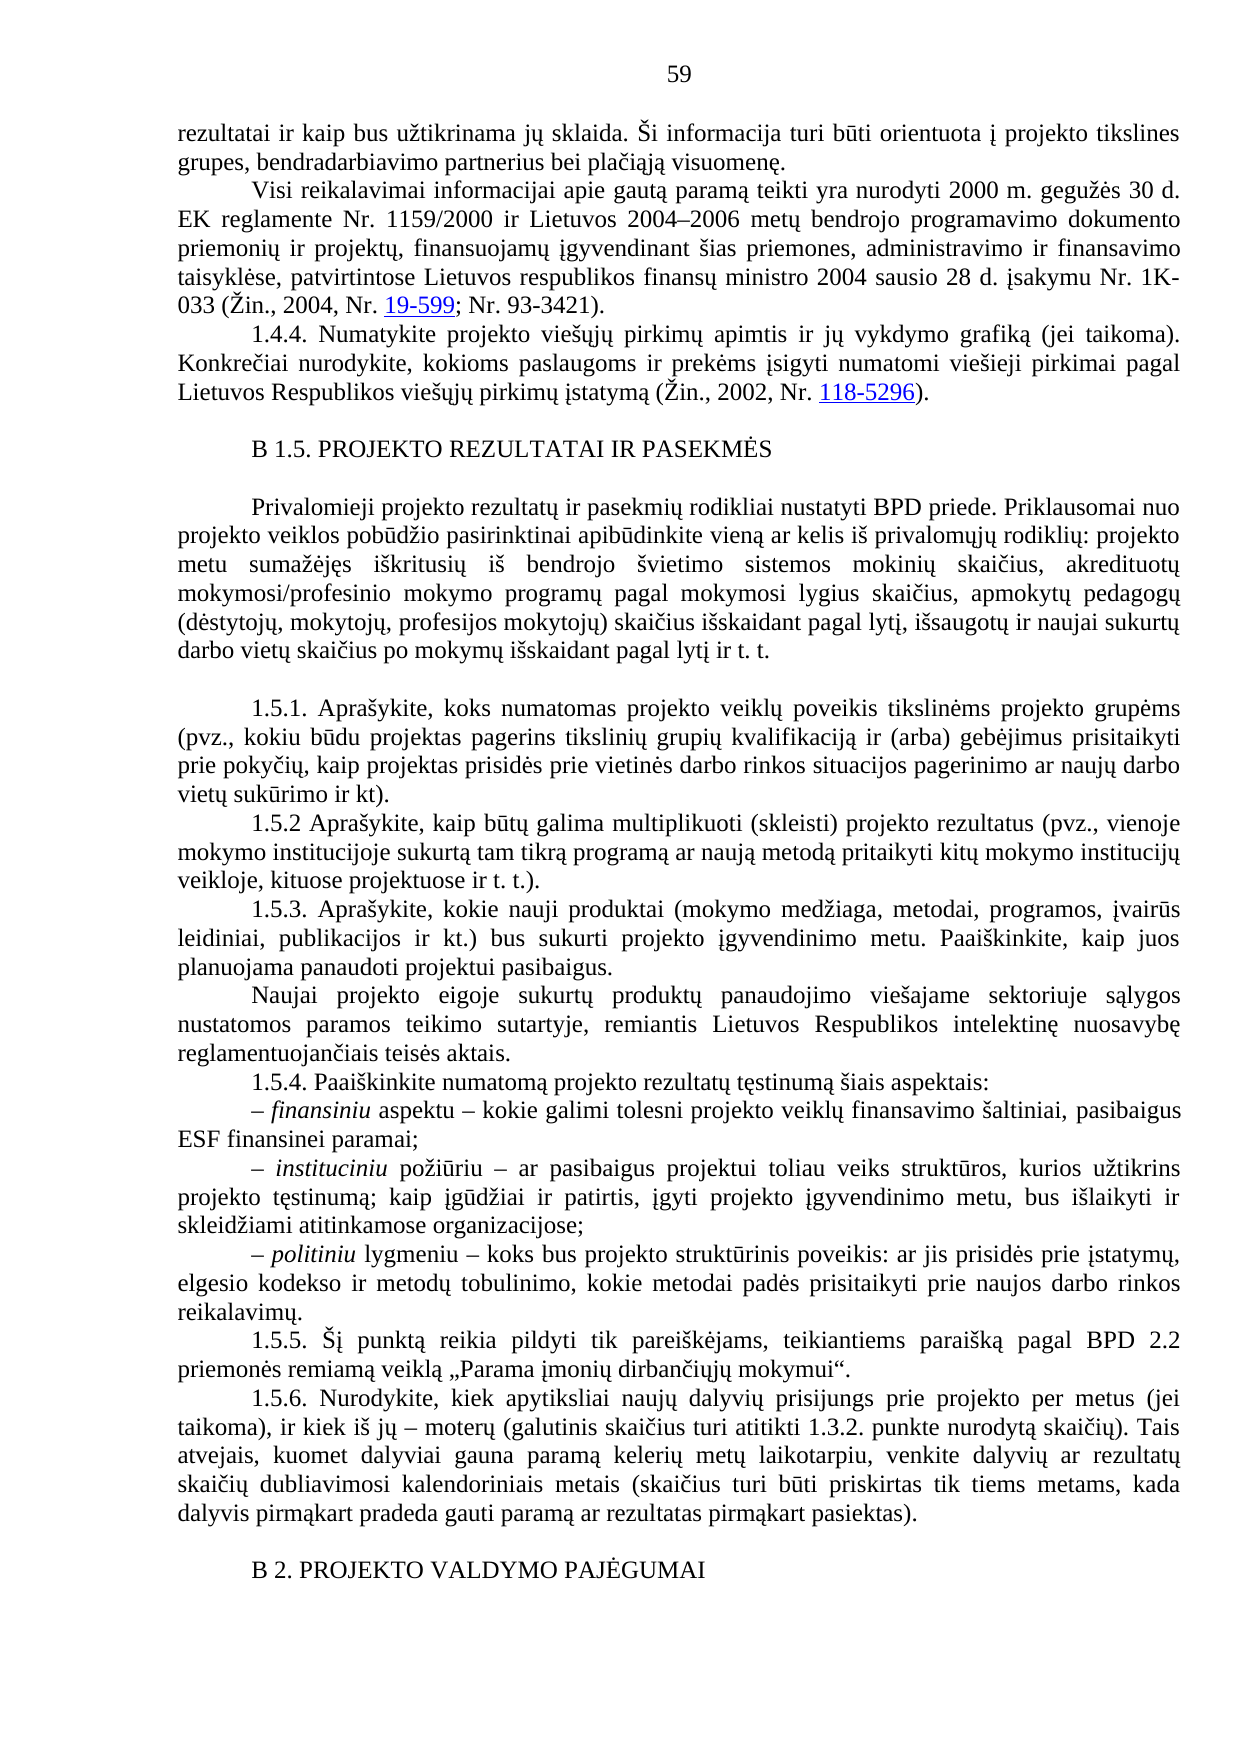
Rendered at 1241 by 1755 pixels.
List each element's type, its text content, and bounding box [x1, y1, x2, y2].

text B 2. PROJEKTO VALDYMO PAJĖGUMAI [177, 1556, 1181, 1584]
text B 1.5. PROJEKTO REZULTATAI IR PASEKMĖS [177, 434, 1181, 463]
text 1.5.5. Šį punktą reikia pildyti tik pareiškėjams, teikiantiems paraišką pagal BPD 2.2 priemonės remiamą veiklą „Parama įmonių dirbančiųjų mokymui“. [177, 1326, 1181, 1383]
text 1.4.4. Numatykite projekto viešųjų pirkimų apimtis ir jų vykdymo grafiką (jei taikoma). Konkrečiai nurodykite, kokioms paslaugoms ir prekėms įsigyti numatomi viešieji pirkimai pagal Lietuvos Respublikos viešųjų pirkimų įstatymą (Žin., 2002, Nr. 118-5296). [177, 319, 1181, 406]
text Visi reikalavimai informacijai apie gautą paramą teikti yra nurodyti 2000 m. gegužės 30 d. EK reglamente Nr. 1159/2000 ir Lietuvos 2004–2006 metų bendrojo programavimo dokumento priemonių ir projektų, finansuojamų įgyvendinant šias priemones, administravimo ir finansavimo taisyklėse, patvirtintose Lietuvos respublikos finansų ministro 2004 sausio 28 d. įsakymu Nr. 1K-033 (Žin., 2004, Nr. 19-599; Nr. 93-3421). [177, 176, 1181, 319]
text rezultatai ir kaip bus užtikrinama jų sklaida. Ši informacija turi būti orientuota į projekto tikslines grupes, bendradarbiavimo partnerius bei plačiąją visuomenę. [177, 118, 1181, 176]
text 1.5.2 Aprašykite, kaip būtų galima multiplikuoti (skleisti) projekto rezultatus (pvz., vienoje mokymo institucijoje sukurtą tam tikrą programą ar naują metodą pritaikyti kitų mokymo institucijų veikloje, kituose projektuose ir t. t.). [177, 808, 1181, 894]
text – finansiniu aspektu – kokie galimi tolesni projekto veiklų finansavimo šaltiniai, pasibaigus ESF finansinei paramai; [177, 1096, 1181, 1153]
text Naujai projekto eigoje sukurtų produktų panaudojimo viešajame sektoriuje sąlygos nustatomos paramos teikimo sutartyje, remiantis Lietuvos Respublikos intelektinę nuosavybę reglamentuojančiais teisės aktais. [177, 981, 1181, 1067]
text 1.5.6. Nurodykite, kiek apytiksliai naujų dalyvių prisijungs prie projekto per metus (jei taikoma), ir kiek iš jų – moterų (galutinis skaičius turi atitikti 1.3.2. punkte nurodytą skaičių). Tais atvejais, kuomet dalyviai gauna paramą kelerių metų laikotarpiu, venkite dalyvių ar rezultatų skaičių dubliavimosi kalendoriniais metais (skaičius turi būti priskirtas tik tiems metams, kada dalyvis pirmąkart pradeda gauti paramą ar rezultatas pirmąkart pasiektas). [177, 1383, 1181, 1527]
text – instituciniu požiūriu – ar pasibaigus projektui toliau veiks struktūros, kurios užtikrins projekto tęstinumą; kaip įgūdžiai ir patirtis, įgyti projekto įgyvendinimo metu, bus išlaikyti ir skleidžiami atitinkamose organizacijose; [177, 1153, 1181, 1239]
text – politiniu lygmeniu – koks bus projekto struktūrinis poveikis: ar jis prisidės prie įstatymų, elgesio kodekso ir metodų tobulinimo, kokie metodai padės prisitaikyti prie naujos darbo rinkos reikalavimų. [177, 1239, 1181, 1326]
text Privalomieji projekto rezultatų ir pasekmių rodikliai nustatyti BPD priede. Priklausomai nuo projekto veiklos pobūdžio pasirinktinai apibūdinkite vieną ar kelis iš privalomųjų rodiklių: projekto metu sumažėjęs iškritusių iš bendrojo švietimo sistemos mokinių skaičius, akredituotų mokymosi/profesinio mokymo programų pagal mokymosi lygius skaičius, apmokytų pedagogų (dėstytojų, mokytojų, profesijos mokytojų) skaičius išskaidant pagal lytį, išsaugotų ir naujai sukurtų darbo vietų skaičius po mokymų išskaidant pagal lytį ir t. t. [177, 492, 1181, 664]
text 1.5.4. Paaiškinkite numatomą projekto rezultatų tęstinumą šiais aspektais: [177, 1067, 1181, 1096]
text 1.5.1. Aprašykite, koks numatomas projekto veiklų poveikis tikslinėms projekto grupėms (pvz., kokiu būdu projektas pagerins tikslinių grupių kvalifikaciją ir (arba) gebėjimus prisitaikyti prie pokyčių, kaip projektas prisidės prie vietinės darbo rinkos situacijos pagerinimo ar naujų darbo vietų sukūrimo ir kt). [177, 693, 1181, 808]
text 1.5.3. Aprašykite, kokie nauji produktai (mokymo medžiaga, metodai, programos, įvairūs leidiniai, publikacijos ir kt.) bus sukurti projekto įgyvendinimo metu. Paaiškinkite, kaip juos planuojama panaudoti projektui pasibaigus. [177, 894, 1181, 981]
